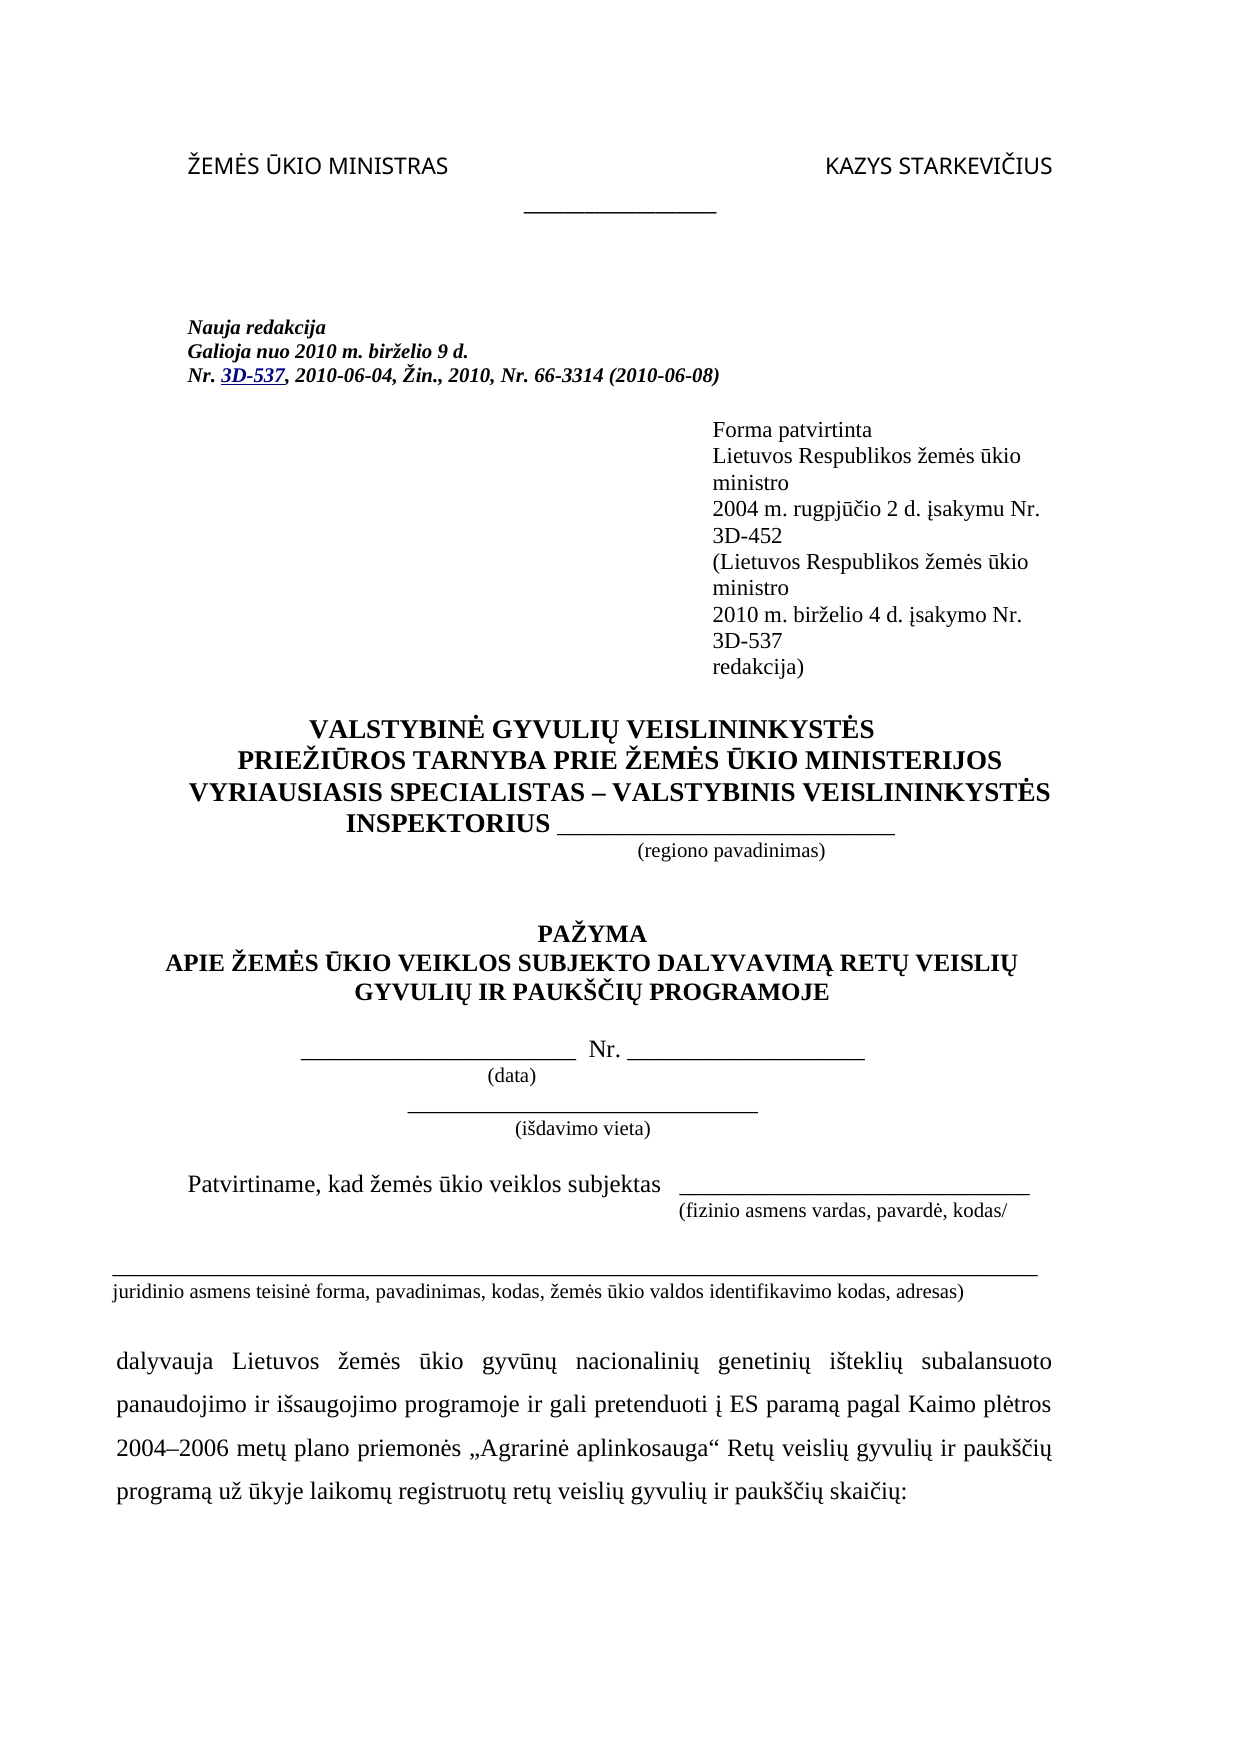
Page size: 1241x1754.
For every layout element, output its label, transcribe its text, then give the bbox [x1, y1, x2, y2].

text ____________________________ [112, 1087, 1053, 1116]
text Nr. 3D-537, 2010-06-04, Žin., 2010, Nr. 66-3314 (2010-06-08) [187, 363, 1053, 387]
text Patvirtiname, kad žemės ūkio veiklos subjektas ____________________________ [112, 1169, 1053, 1198]
text 2010 m. birželio 4 d. įsakymo Nr. 3D-537 [712, 601, 1053, 653]
text Lietuvos Respublikos žemės ūkio ministro [712, 443, 1053, 495]
text priežiūros tarnyba PRIE ŽEMĖS ŪKIO MINISTERIJOS [187, 744, 1053, 776]
text (išdavimo vieta) [112, 1116, 1053, 1140]
text Forma patvirtinta [712, 416, 1053, 443]
text Galioja nuo 2010 m. birželio 9 d. [187, 339, 1053, 363]
text dalyvauja Lietuvos žemės ūkio gyvūnų nacionalinių genetinių išteklių subalansuoto panaudojimo ir išsaugojimo programoje ir gali pretenduoti į ES paramą pagal Kaimo plėtros 2004–2006 metų plano priemonės „Agrarinė aplinkosauga“ Retų veislių gyvulių ir paukščių programą už ūkyje laikomų registruotų retų veislių gyvulių ir paukščių skaičių: [116, 1346, 1053, 1504]
text ___________________ [187, 186, 1053, 217]
text PAŽYMA [131, 919, 1053, 948]
text (data) [412, 1063, 1053, 1087]
text __________________________________________________________________________ [112, 1250, 1053, 1279]
text (Lietuvos Respublikos žemės ūkio ministro [712, 548, 1053, 601]
text 2004 m. rugpjūčio 2 d. įsakymu Nr. 3D-452 [712, 495, 1053, 548]
text VYRIAUSIASIS SPECIALISTAS – VALSTYBINIS VEISLININKYSTĖS INSPEKTORIUS ___________________________ [187, 776, 1053, 838]
text ______________________ Nr. ___________________ [112, 1034, 1053, 1063]
text (regiono pavadinimas) [506, 838, 1053, 862]
text (fizinio asmens vardas, pavardė, kodas/ [345, 1198, 1053, 1222]
text juridinio asmens teisinė forma, pavadinimas, kodas, žemės ūkio valdos identifikavimo kodas, adresas) [112, 1279, 1053, 1303]
text Žemės ūkio ministras Kazys Starkevičius [187, 150, 1053, 181]
text APIE ŽEMĖS ŪKIO VEIKLOS SUBJEKTO DALYVAVIMĄ RETŲ VEISLIŲ GYVULIŲ IR PAUKŠČIŲ PROGRAMOJE [131, 948, 1053, 1006]
text Nauja redakcija [187, 315, 1053, 339]
text Valstybinė gyvulių veislininkystės [131, 713, 1053, 744]
text redakcija) [637, 653, 1053, 680]
